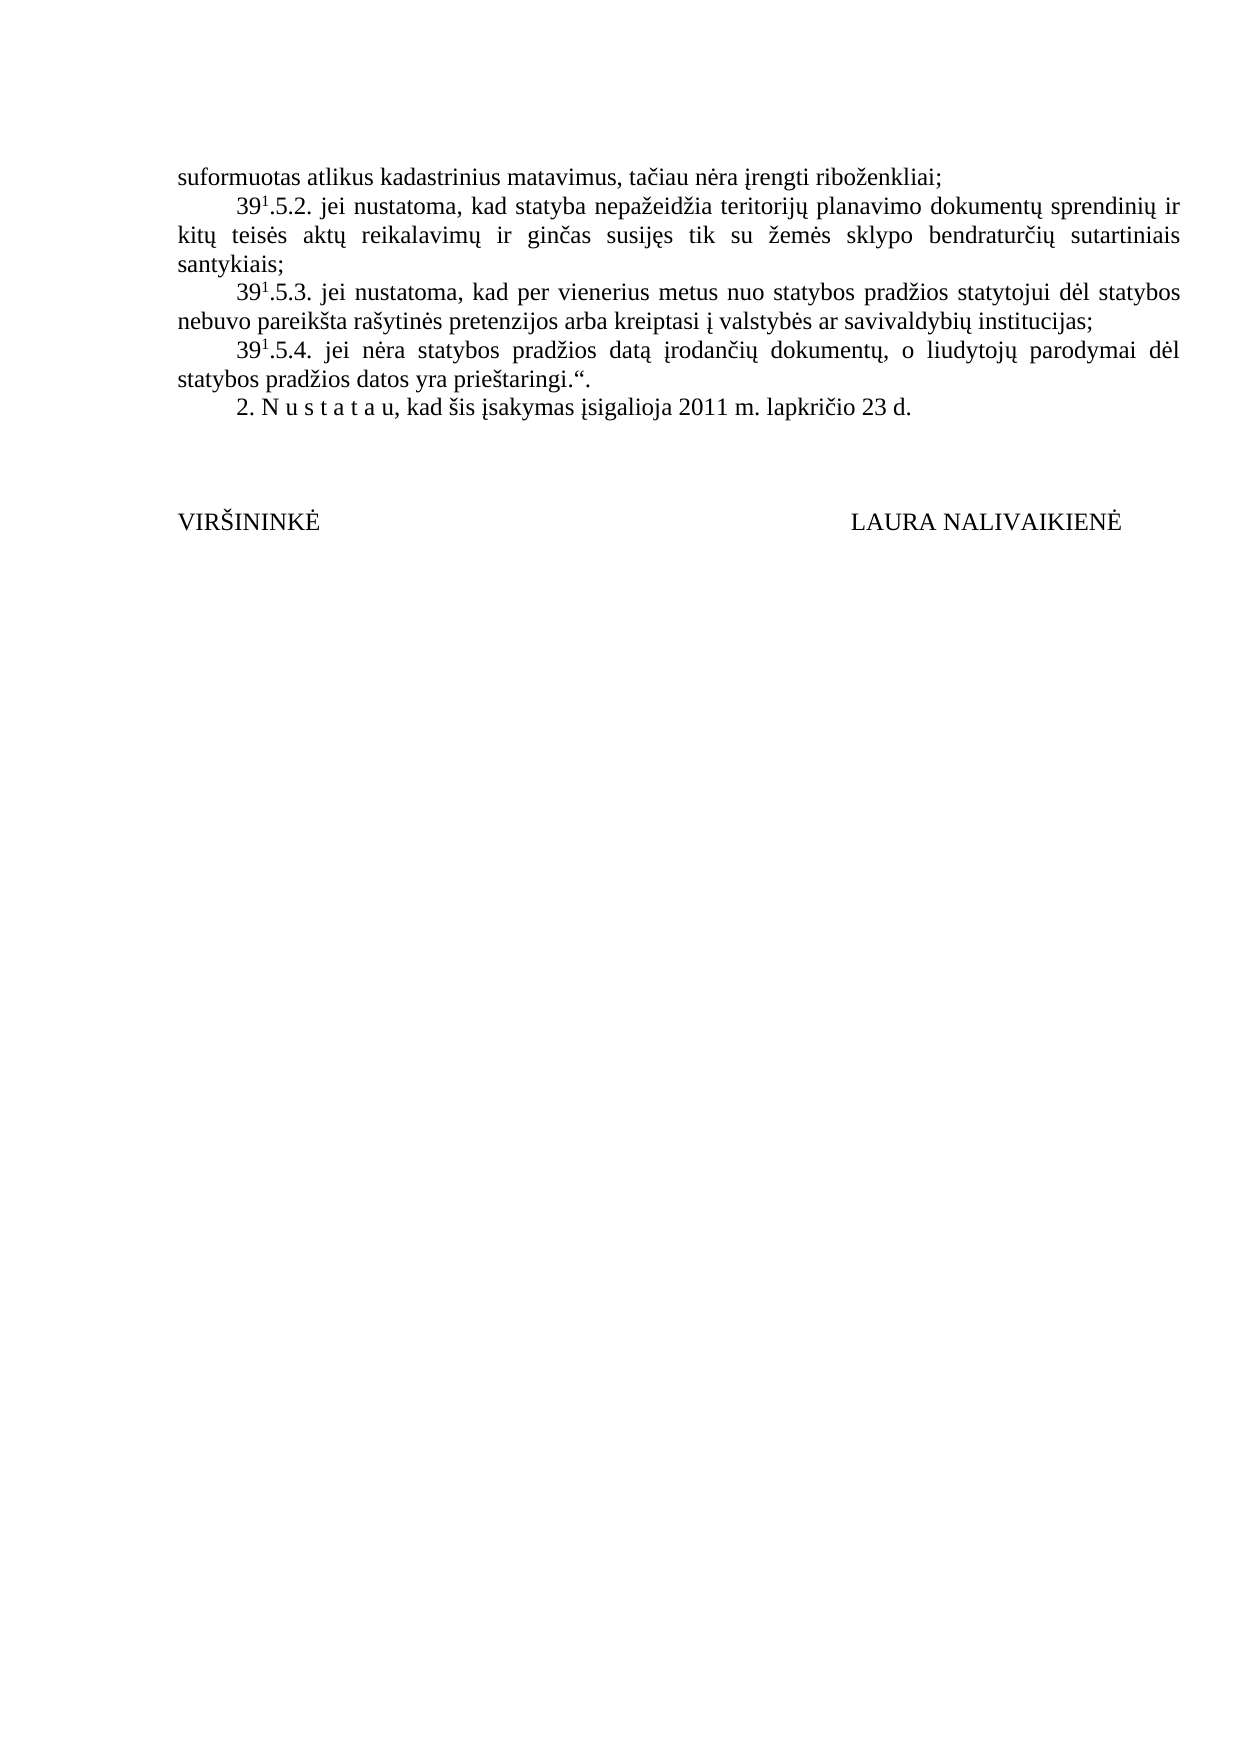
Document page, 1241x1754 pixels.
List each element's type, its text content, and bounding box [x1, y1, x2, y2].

text 2. Nustatau, kad šis įsakymas įsigalioja 2011 m. lapkričio 23 d. [177, 392, 1181, 421]
text suformuotas atlikus kadastrinius matavimus, tačiau nėra įrengti riboženkliai; [177, 162, 1181, 191]
text Viršininkė Laura Nalivaikienė [177, 507, 1181, 536]
text 391.5.4. jei nėra statybos pradžios datą įrodančių dokumentų, o liudytojų parodymai dėl statybos pradžios datos yra prieštaringi.“. [177, 335, 1181, 392]
text 391.5.3. jei nustatoma, kad per vienerius metus nuo statybos pradžios statytojui dėl statybos nebuvo pareikšta rašytinės pretenzijos arba kreiptasi į valstybės ar savivaldybių institucijas; [177, 277, 1181, 335]
text 391.5.2. jei nustatoma, kad statyba nepažeidžia teritorijų planavimo dokumentų sprendinių ir kitų teisės aktų reikalavimų ir ginčas susijęs tik su žemės sklypo bendraturčių sutartiniais santykiais; [177, 191, 1181, 277]
